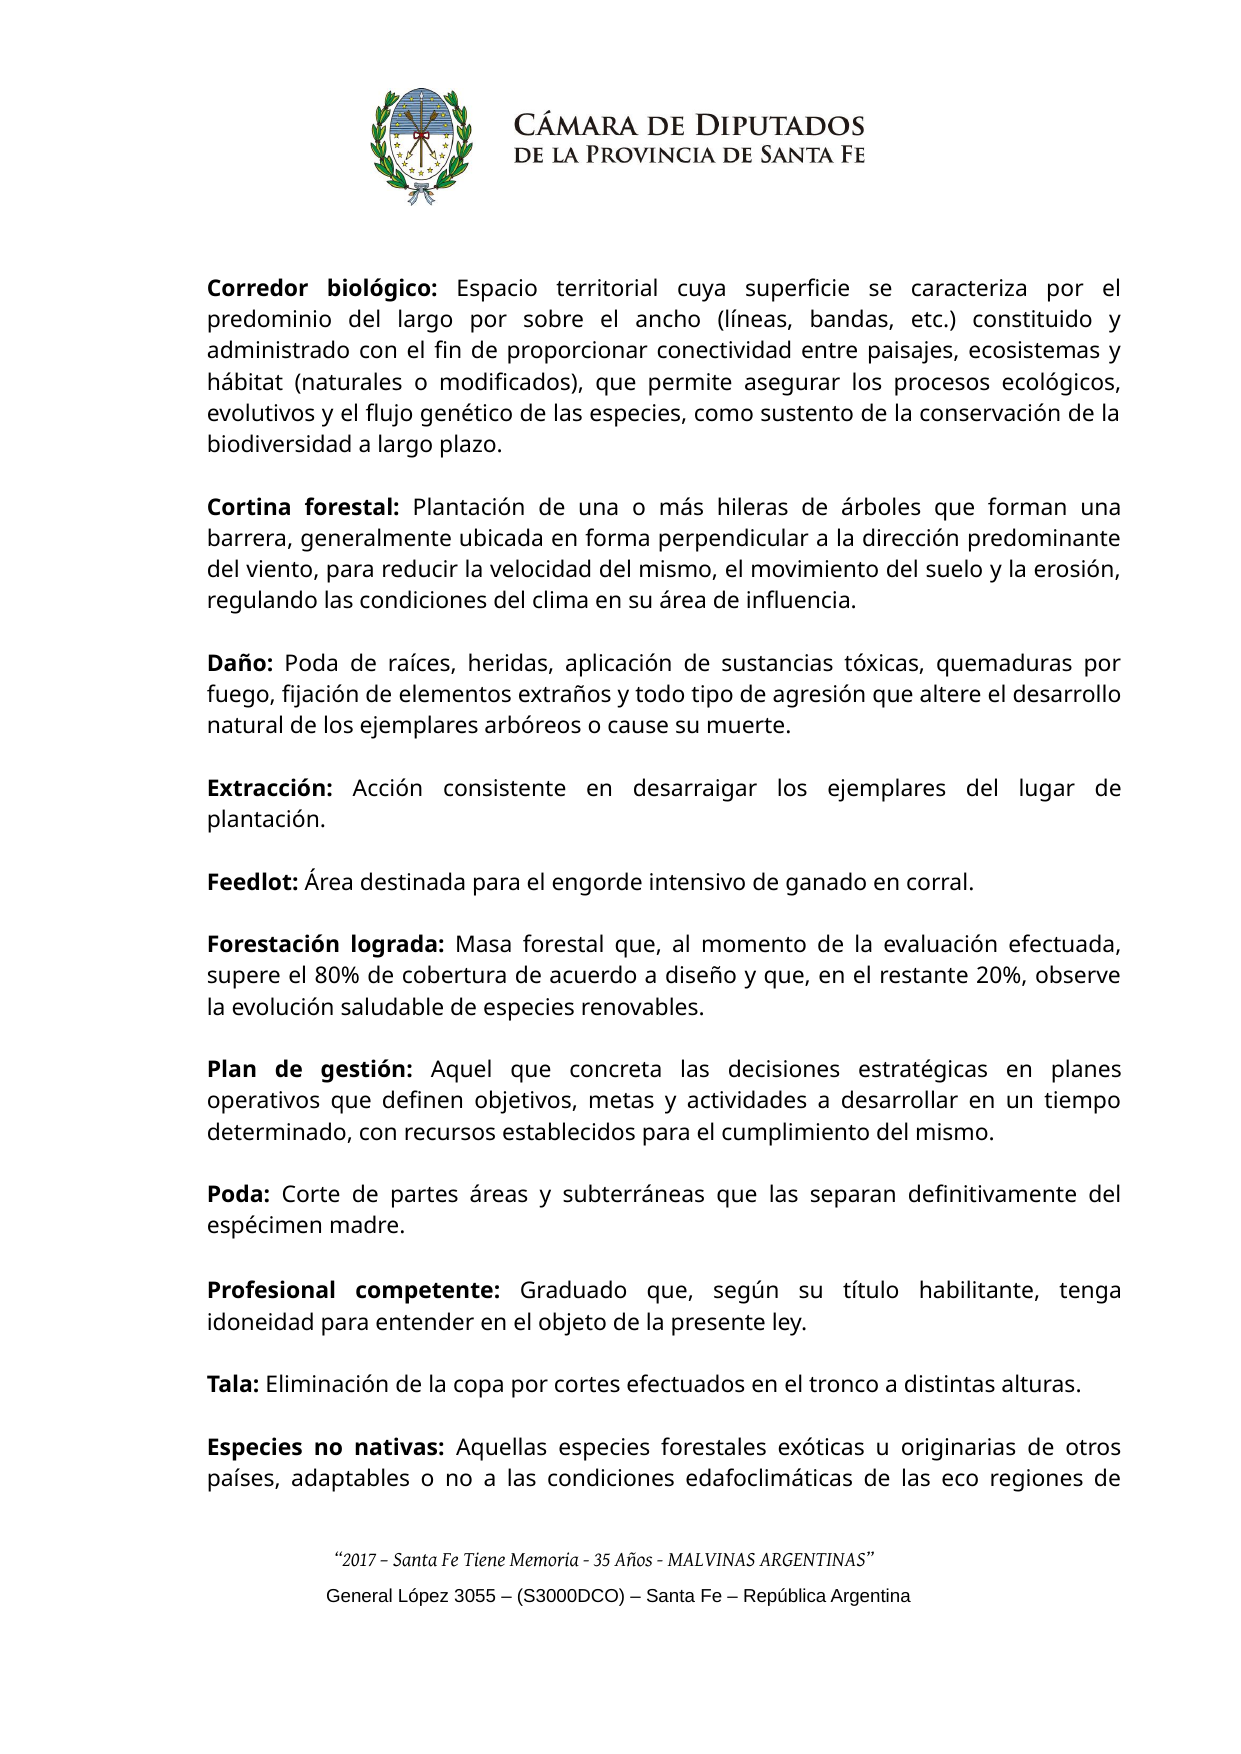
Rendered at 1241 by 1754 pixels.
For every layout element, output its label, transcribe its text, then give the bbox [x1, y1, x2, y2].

text Cortina forestal: Plantación de una o más hileras de árboles que forman una barrera, generalmente ubicada en forma perpendicular a la dirección predominante del viento, para reducir la velocidad del mismo, el movimiento del suelo y la erosión, regulando las condiciones del clima en su área de influencia. [207, 490, 1122, 615]
text Corredor biológico: Espacio territorial cuya superficie se caracteriza por el predominio del largo por sobre el ancho (líneas, bandas, etc.) constituido y administrado con el fin de proporcionar conectividad entre paisajes, ecosistemas y hábitat (naturales o modificados), que permite asegurar los procesos ecológicos, evolutivos y el flujo genético de las especies, como sustento de la conservación de la biodiversidad a largo plazo. [207, 272, 1122, 459]
text Especies no nativas: Aquellas especies forestales exóticas u originarias de otros países, adaptables o no a las condiciones edafoclimáticas de las eco regiones de [207, 1431, 1122, 1493]
text Profesional competente: Graduado que, según su título habilitante, tenga idoneidad para entender en el objeto de la presente ley. [207, 1274, 1122, 1337]
text Feedlot: Área destinada para el engorde intensivo de ganado en corral. [207, 865, 1122, 897]
text Tala: Eliminación de la copa por cortes efectuados en el tronco a distintas alturas. [207, 1368, 1122, 1399]
text Extracción: Acción consistente en desarraigar los ejemplares del lugar de plantación. [207, 772, 1122, 834]
text Poda: Corte de partes áreas y subterráneas que las separan definitivamente del espécimen madre. [207, 1178, 1122, 1240]
text Forestación lograda: Masa forestal que, al momento de la evaluación efectuada, supere el 80% de cobertura de acuerdo a diseño y que, en el restante 20%, observe la evolución saludable de especies renovables. [207, 928, 1122, 1022]
picture [370, 88, 865, 210]
text Daño: Poda de raíces, heridas, aplicación de sustancias tóxicas, quemaduras por fuego, fijación de elementos extraños y todo tipo de agresión que altere el desarrollo natural de los ejemplares arbóreos o cause su muerte. [207, 647, 1122, 740]
text Plan de gestión: Aquel que concreta las decisiones estratégicas en planes operativos que definen objetivos, metas y actividades a desarrollar en un tiempo determinado, con recursos establecidos para el cumplimiento del mismo. [207, 1053, 1122, 1147]
